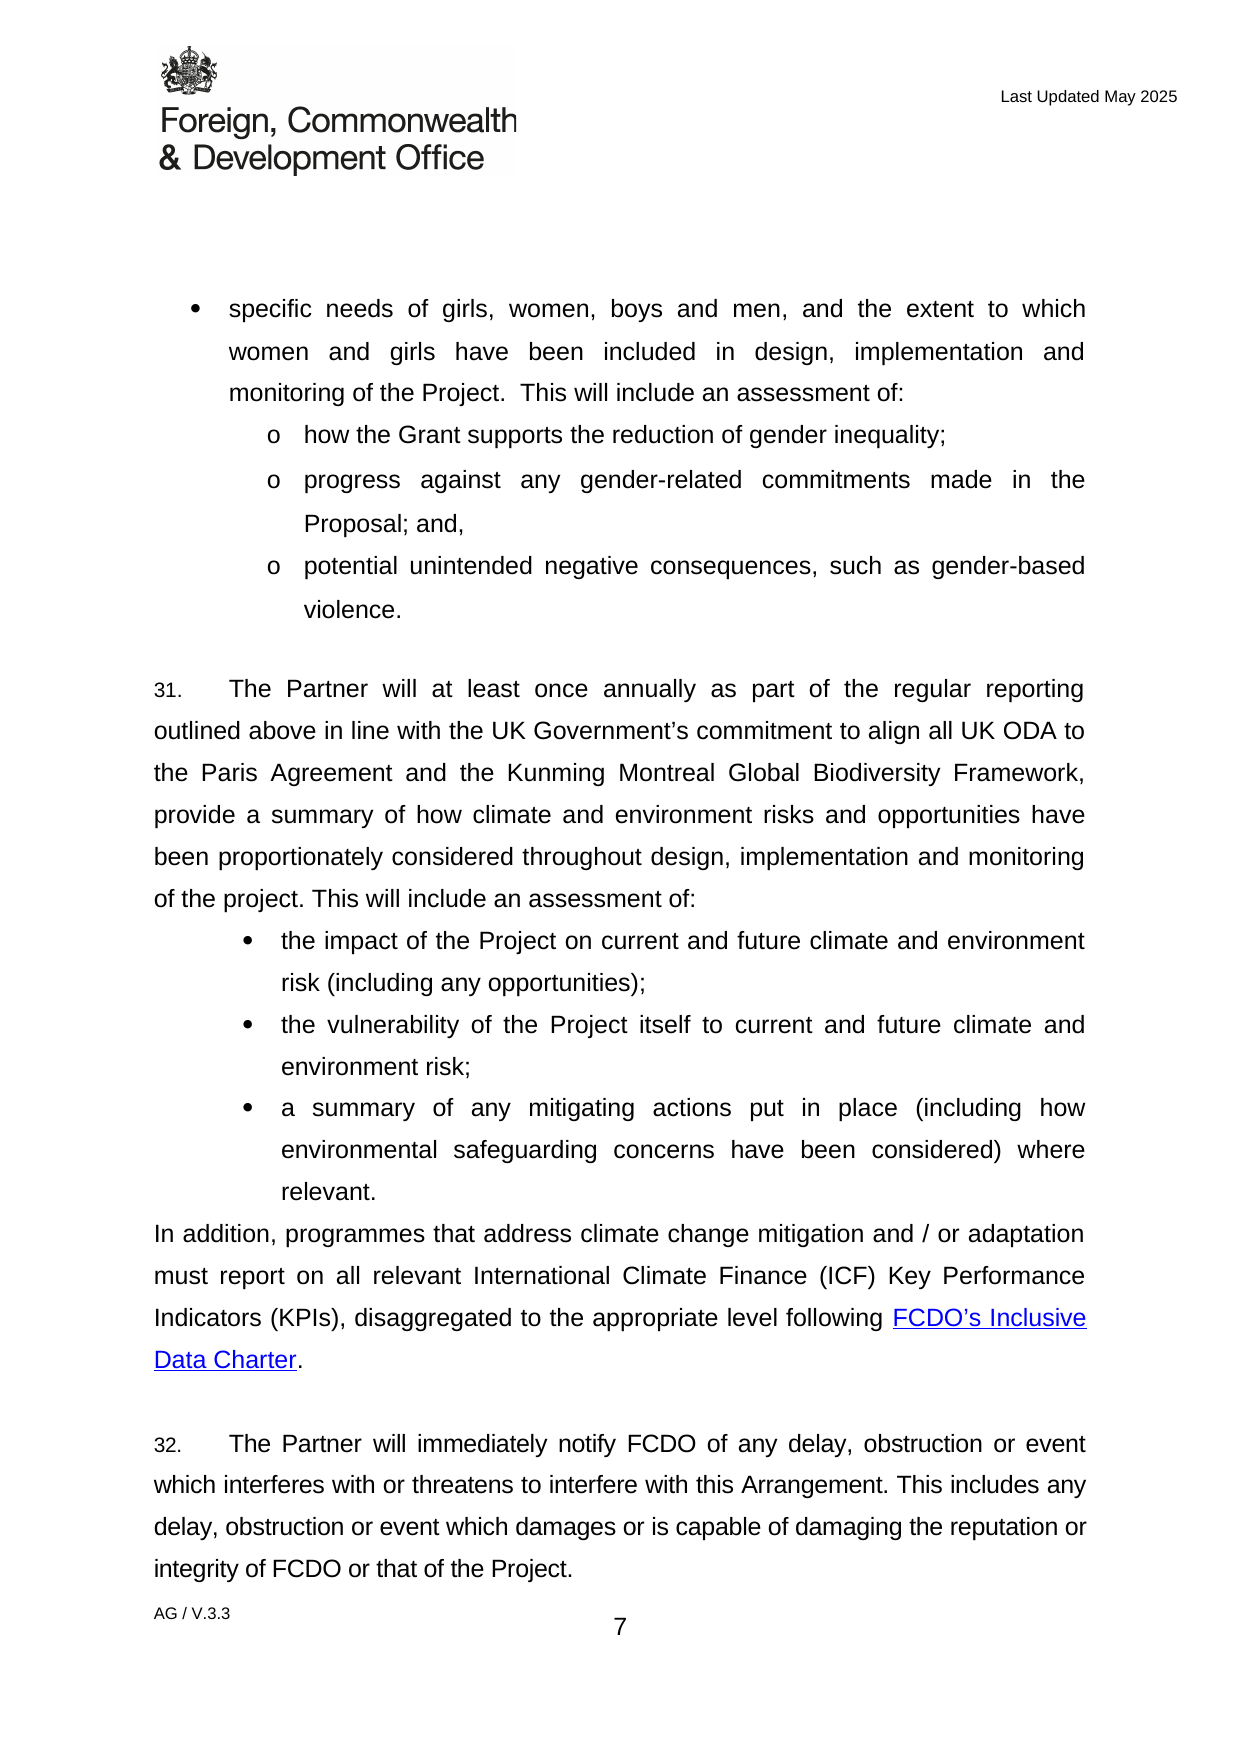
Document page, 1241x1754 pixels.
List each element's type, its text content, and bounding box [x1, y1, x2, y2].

text In addition, programmes that address climate change mitigation and / or adaptation must report on all relevant International Climate Finance (ICF) Key Performance Indicators (KPIs), disaggregated to the appropriate level following FCDO’s Inclusive Data Charter. [153, 1220, 1087, 1373]
list specific needs of girls, women, boys and men, and the extent to which women and girls have been included in design, implementation and monitoring of the Project. This will include an assessment of: [191, 295, 1087, 407]
list The Partner will immediately notify FCDO of any delay, obstruction or event which interferes with or threatens to interfere with this Arrangement. This includes any delay, obstruction or event which damages or is capable of damaging the reputation or integrity of FCDO or that of the Project. [153, 1429, 1087, 1583]
list potential unintended negative consequences, such as gender-based violence. [266, 552, 1087, 624]
list a summary of any mitigating actions put in place (including how environmental safeguarding concerns have been considered) where relevant. [243, 1094, 1087, 1206]
list the vulnerability of the Project itself to current and future climate and environment risk; [243, 1010, 1087, 1080]
list how the Grant supports the reduction of gender inequality; [266, 421, 1087, 451]
list progress against any gender-related commitments made in the Proposal; and, [266, 466, 1087, 538]
list The Partner will at least once annually as part of the regular reporting outlined above in line with the UK Government’s commitment to align all UK ODA to the Paris Agreement and the Kunming Montreal Global Biodiversity Framework, provide a summary of how climate and environment risks and opportunities have been proportionately considered throughout design, implementation and monitoring of the project. This will include an assessment of: [153, 675, 1087, 913]
picture [157, 46, 517, 176]
list the impact of the Project on current and future climate and environment risk (including any opportunities); [243, 927, 1087, 996]
